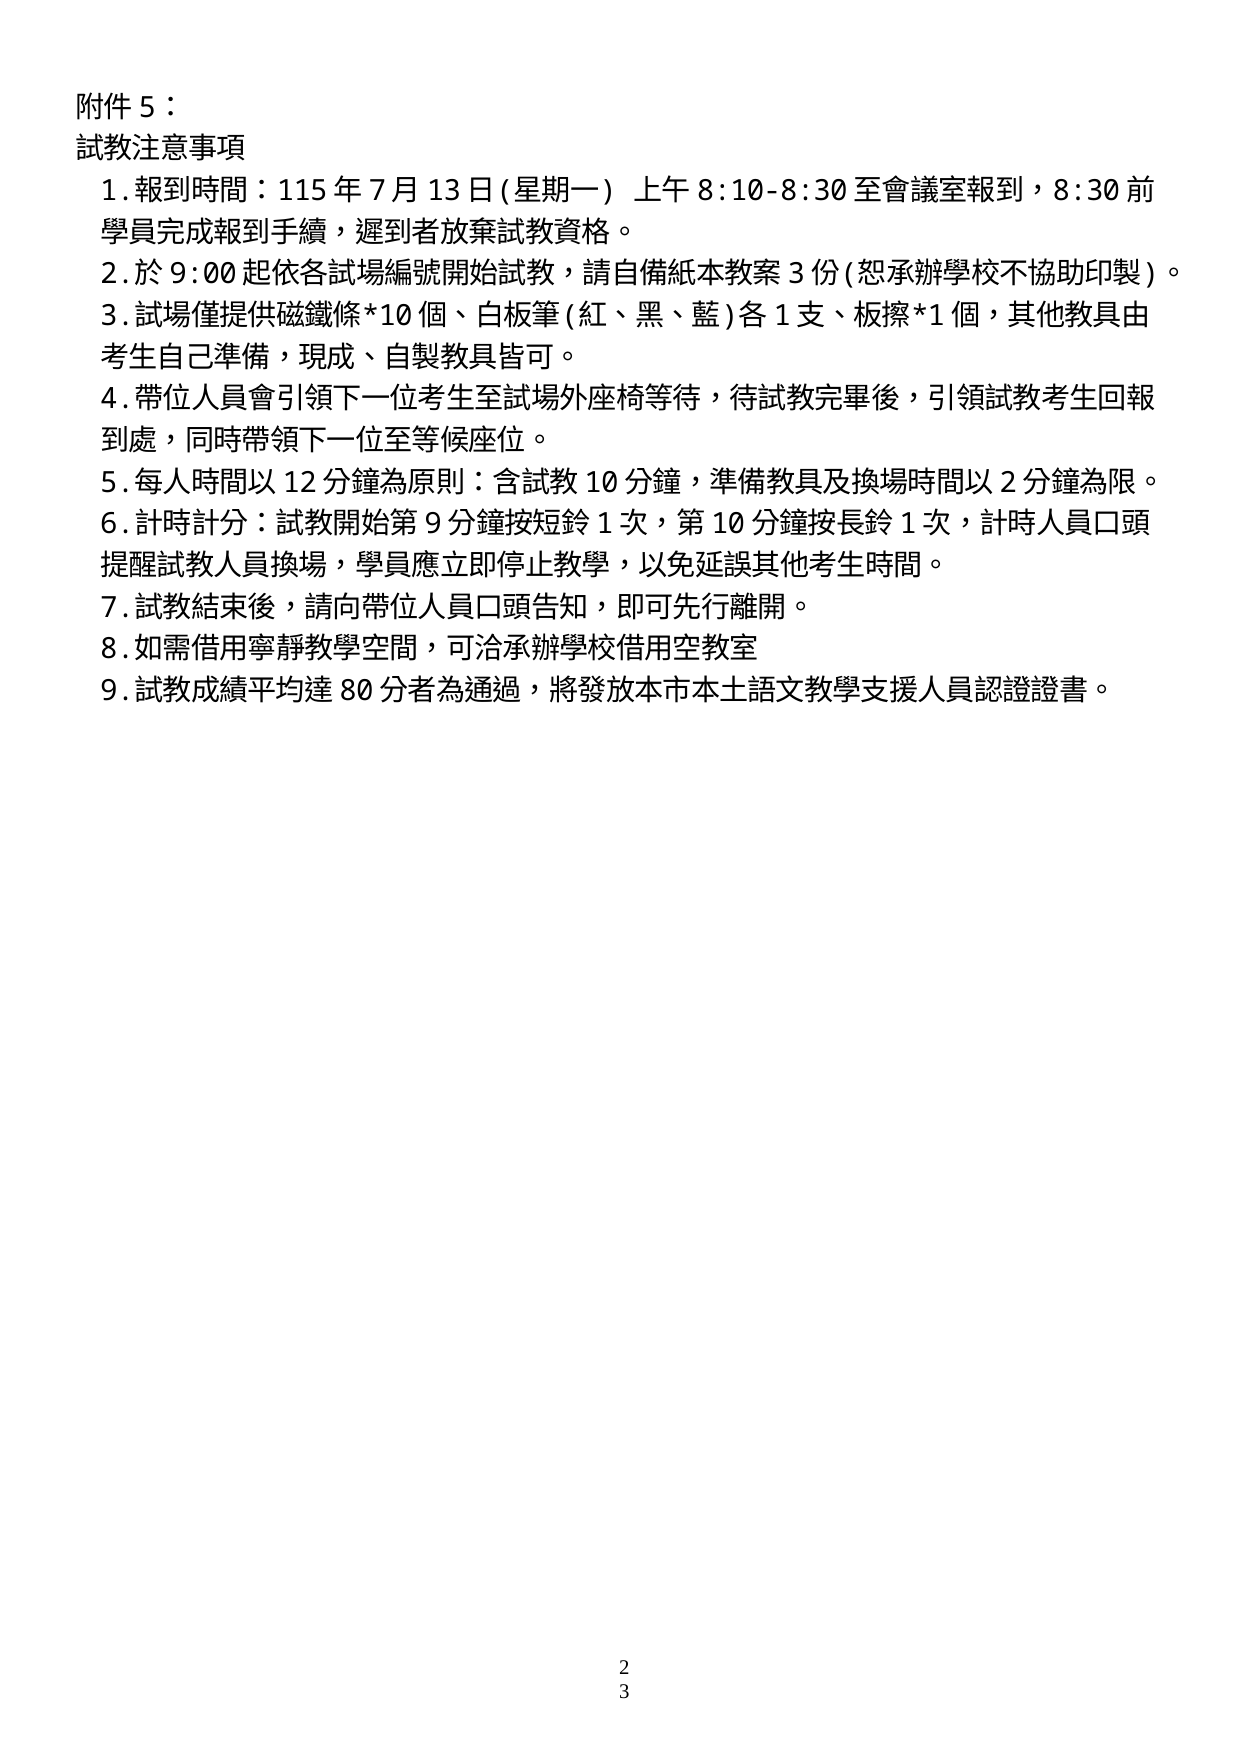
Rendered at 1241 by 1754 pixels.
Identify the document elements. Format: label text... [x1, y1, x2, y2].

text 5.每人時間以12分鐘為原則：含試教10分鐘，準備教具及換場時間以2分鐘為限。 [100, 459, 1165, 500]
text 9.試教成績平均達80分者為通過，將發放本市本土語文教學支援人員認證證書。 [100, 667, 1165, 709]
text 試教注意事項 [75, 125, 1165, 167]
text 3.試場僅提供磁鐵條*10個、白板筆(紅、黑、藍)各1支、板擦*1個，其他教具由考生自己準備，現成、自製教具皆可。 [100, 292, 1165, 375]
text 7.試教結束後，請向帶位人員口頭告知，即可先行離開。 [100, 584, 1165, 625]
text 4.帶位人員會引領下一位考生至試場外座椅等待，待試教完畢後，引領試教考生回報到處，同時帶領下一位至等候座位。 [100, 375, 1165, 459]
text 2.於9:00起依各試場編號開始試教，請自備紙本教案3份(恕承辦學校不協助印製)。 [100, 250, 1165, 292]
text 8.如需借用寧靜教學空間，可洽承辦學校借用空教室 [100, 625, 1165, 667]
text 附件5： [75, 84, 1165, 125]
text 1.報到時間：115年7月13日(星期一) 上午8:10-8:30至會議室報到，8:30前學員完成報到手續，遲到者放棄試教資格。 [100, 167, 1165, 250]
text 6.計時計分：試教開始第9分鐘按短鈴1次，第10分鐘按長鈴1次，計時人員口頭提醒試教人員換場，學員應立即停止教學，以免延誤其他考生時間。 [100, 500, 1165, 584]
